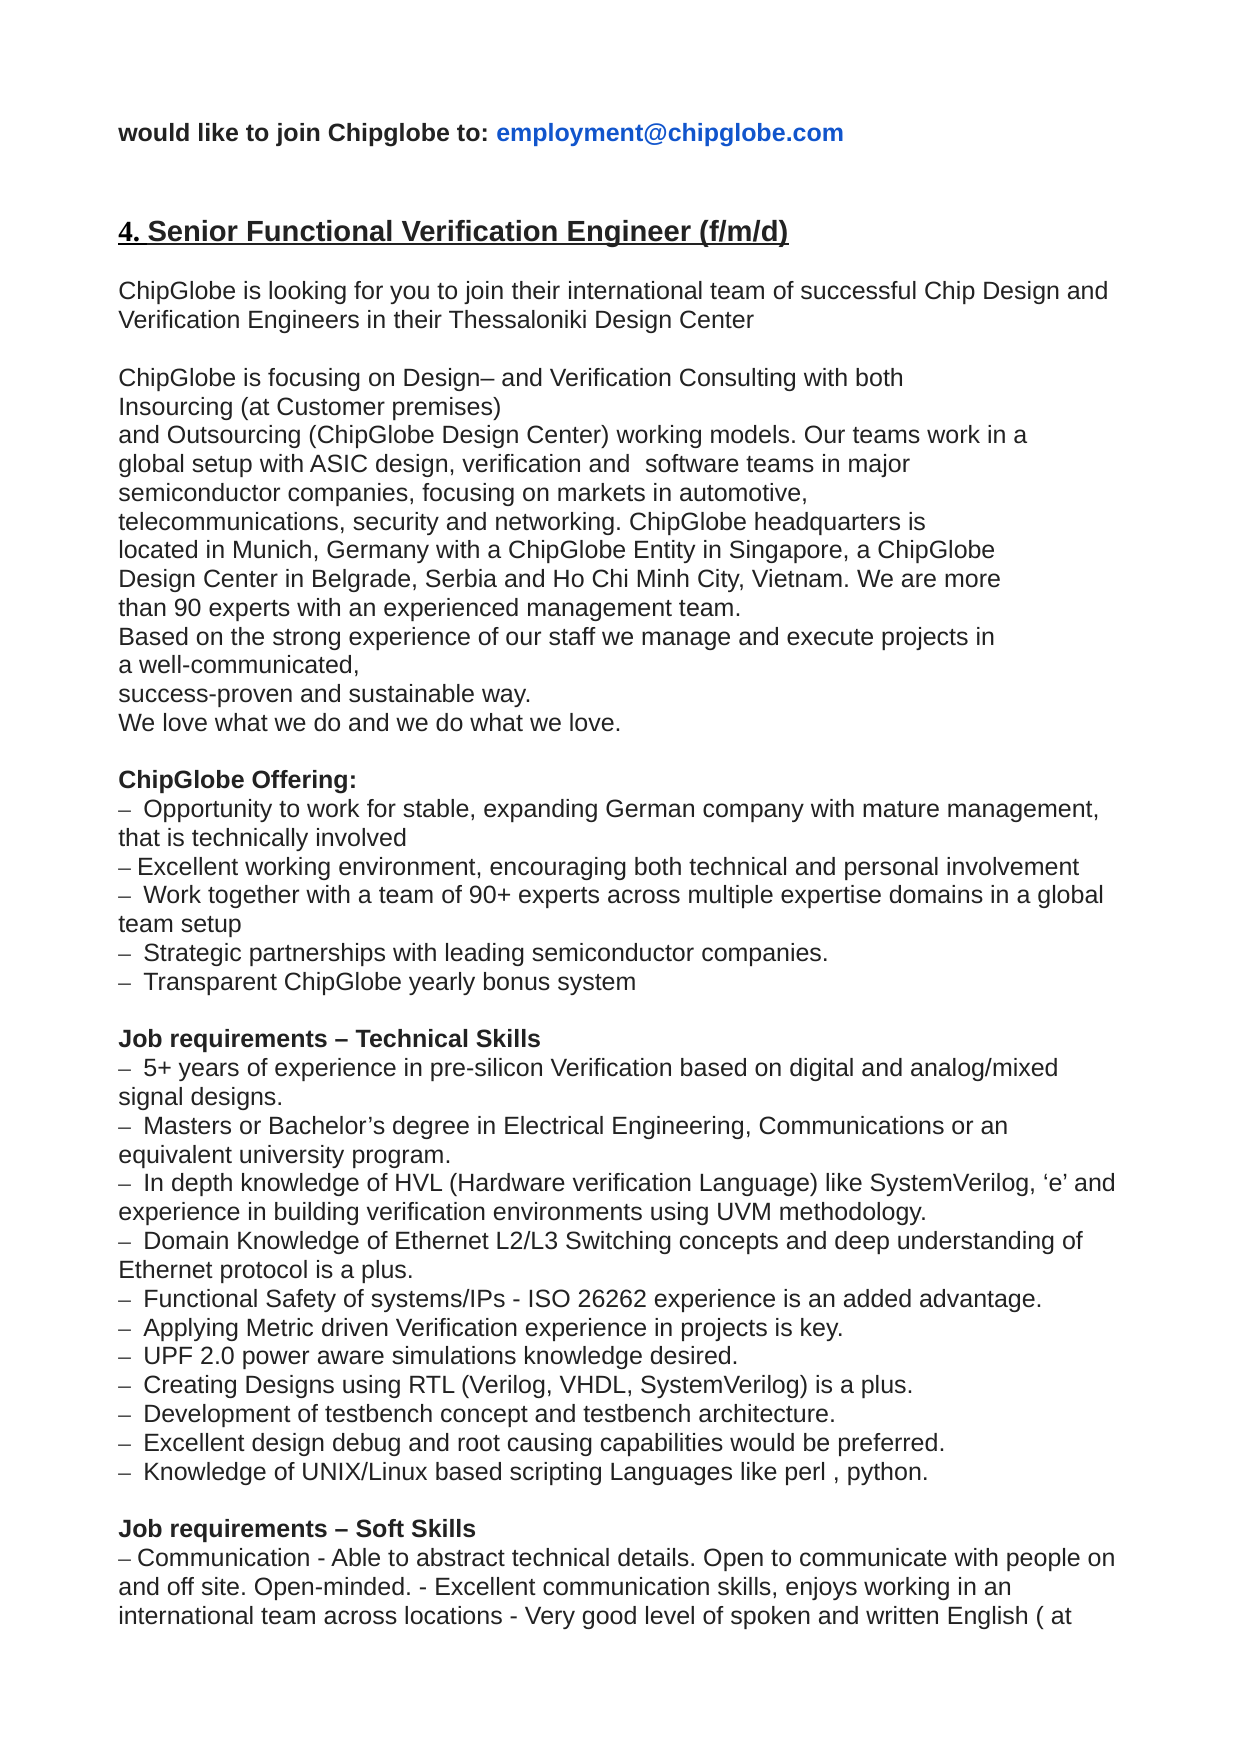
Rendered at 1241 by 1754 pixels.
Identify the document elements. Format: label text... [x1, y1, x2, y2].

text would like to join Chipglobe to: employment@chipglobe.com [118, 118, 1122, 180]
text ChipGlobe is focusing on Design– and Verification Consulting with both Insourcing (at Customer premises) and Outsourcing (ChipGlobe Design Center) working models. Our teams work in a global setup with ASIC design, verification and software teams in major semiconductor companies, focusing on markets in automotive, telecommunications, security and networking. ChipGlobe headquarters is located in Munich, Germany with a ChipGlobe Entity in Singapore, a ChipGlobe Design Center in Belgrade, Serbia and Ho Chi Minh City, Vietnam. We are more than 90 experts with an experienced management team. Based on the strong experience of our staff we manage and execute projects in a well-communicated, success-proven and sustainable way. We love what we do and we do what we love. ChipGlobe Offering: – Opportunity to work for stable, expanding German company with mature management, that is technically involved – Excellent working environment, encouraging both technical and personal involvement – Work together with a team of 90+ experts across multiple expertise domains in a global team setup – Strategic partnerships with leading semiconductor companies. – Transparent ChipGlobe yearly bonus system Job requirements – Technical Skills – 5+ years of experience in pre-silicon Verification based on digital and analog/mixed signal designs. – Masters or Bachelor’s degree in Electrical Engineering, Communications or an equivalent university program. – In depth knowledge of HVL (Hardware verification Language) like SystemVerilog, ‘e’ and experience in building verification environments using UVM methodology. – Domain Knowledge of Ethernet L2/L3 Switching concepts and deep understanding of Ethernet protocol is a plus. – Functional Safety of systems/IPs - ISO 26262 experience is an added advantage. – Applying Metric driven Verification experience in projects is key. – UPF 2.0 power aware simulations knowledge desired. – Creating Designs using RTL (Verilog, VHDL, SystemVerilog) is a plus. – Development of testbench concept and testbench architecture. – Excellent design debug and root causing capabilities would be preferred. – Knowledge of UNIX/Linux based scripting Languages like perl , python. Job requirements – Soft Skills – Communication - Able to abstract technical details. Open to communicate with people on and off site. Open-minded. - Excellent communication skills, enjoys working in an international team across locations - Very good level of spoken and written English ( at [118, 334, 1122, 1629]
text 4. Senior Functional Verification Engineer (f/m/d) [118, 214, 1122, 248]
text ChipGlobe is looking for you to join their international team of successful Chip Design and Verification Engineers in their Thessaloniki Design Center [118, 248, 1122, 334]
